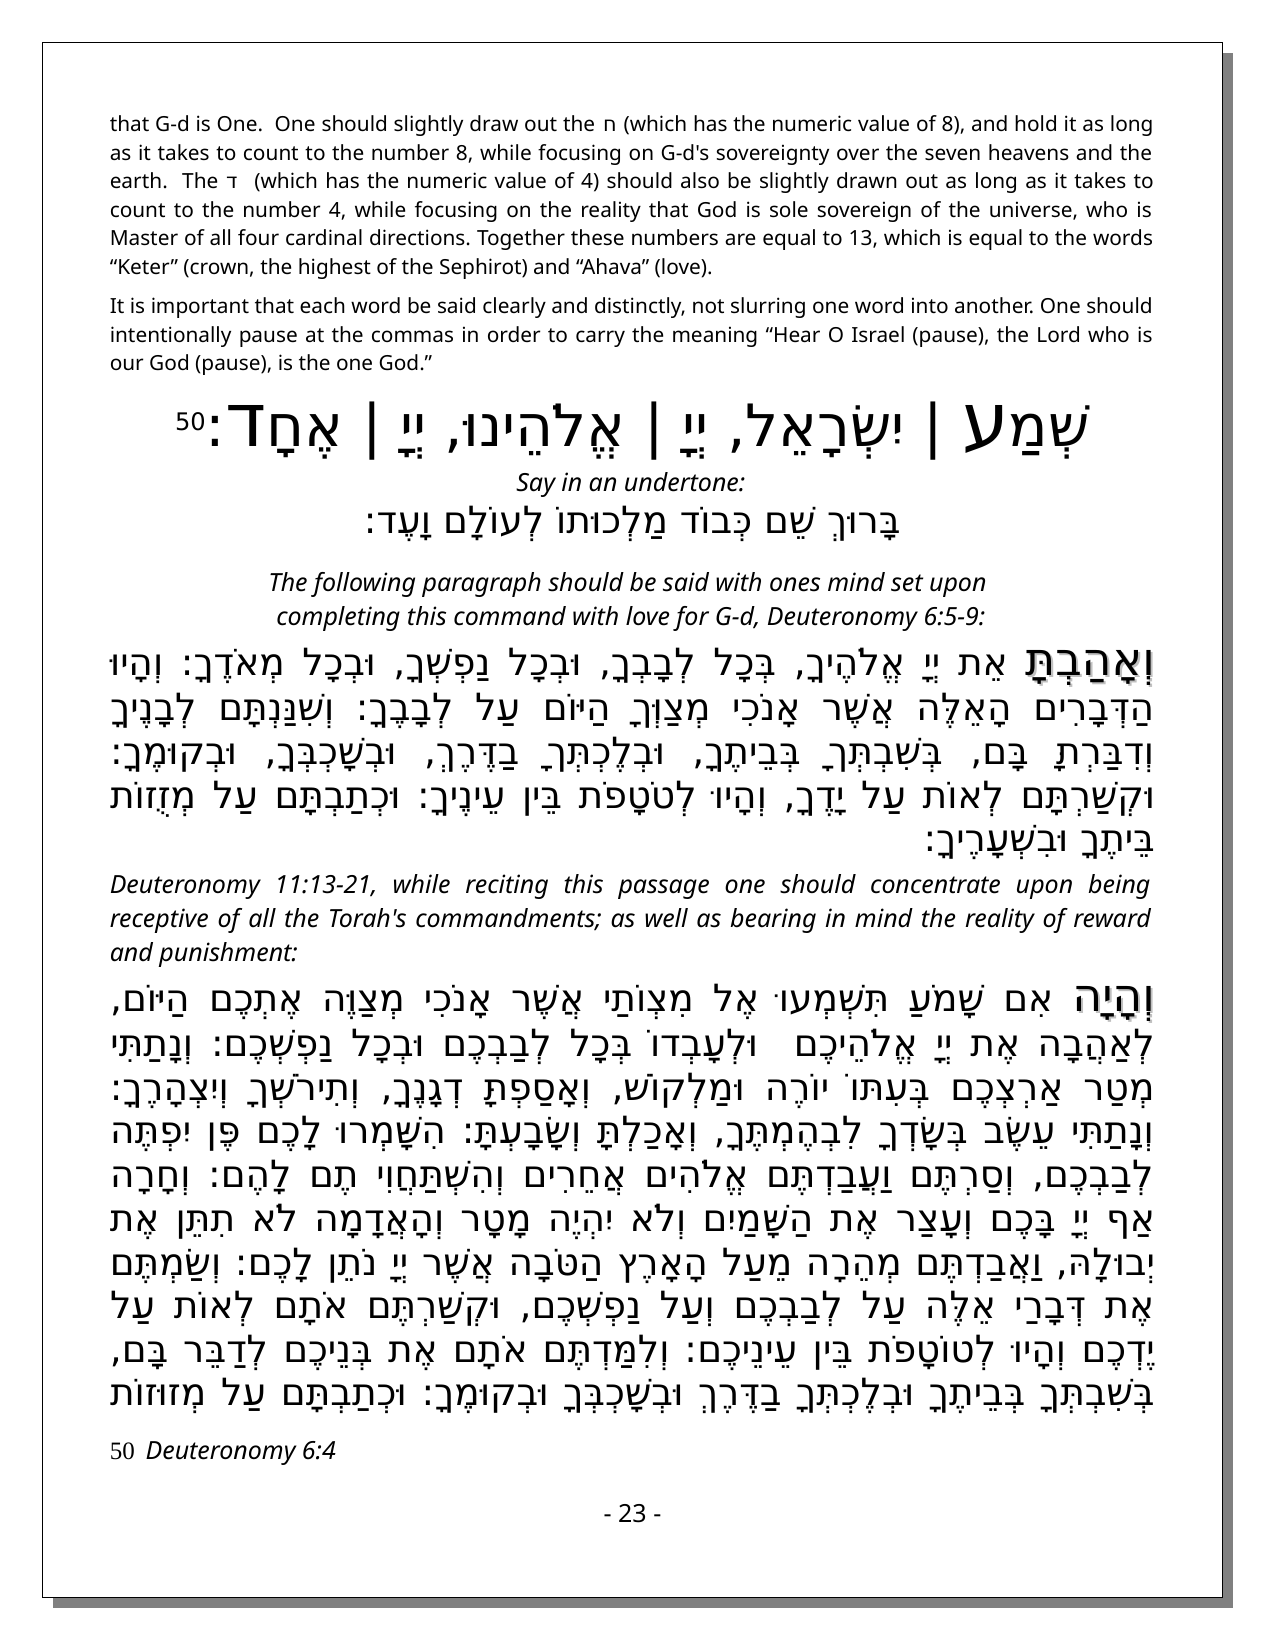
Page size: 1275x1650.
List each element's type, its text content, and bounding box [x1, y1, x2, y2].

text וְהָיָה אִם שָׁמֹעַ תִּשְׁמְעוּ אֶל מִצְוֹתַי אֲשֶׁר אָנֹכִי מְצַוֶּה אֶתְכֶם הַיּוֹם, לְאַהֲבָה אֶת יְיָ אֱלֹהֵיכֶם וּלְעָבְדוֹ בְּכָל לְבַבְכֶם וּבְכָל נַפְשְׁכֶם: וְנָתַתִּי מְטַר אַרְצְכֶם בְּעִתּוֹ יוֹרֶה וּמַלְקוֹשׁ, וְאָסַפְתָּ דְגָנֶךָ, וְתִירֹשְׁךָ וְיִצְהָרֶךָ: וְנָתַתִּי עֵשֶׂב בְּשָׂדְךָ לִבְהֶמְתֶּךָ, וְאָכַלְתָּ וְשָׂבָעְתָּ: הִשָּׁמְרוּ לָכֶם פֶּן יִפְתֶּה לְבַבְכֶם, וְסַרְתֶּם וַעֲבַדְתֶּם אֱלֹהִים אֲחֵרִים וְהִשְׁתַּחֲוִי תֶם לָהֶם: וְחָרָה אַף יְיָ בָּכֶם וְעָצַר אֶת הַשָּׁמַיִם וְלֹא יִהְיֶה מָטָר וְהָאֲדָמָה לֹא תִתֵּן אֶת יְבוּלָהּ, וַאֲבַדְתֶּם מְהֵרָה מֵעַל הָאָרֶץ הַטֹּבָה אֲשֶׁר יְיָ נֹתֵן לָכֶם: וְשַׂמְתֶּם אֶת דְּבָרַי אֵלֶּה עַל לְבַבְכֶם וְעַל נַפְשְׁכֶם, וּקְשַׁרְתֶּם אֹתָם לְאוֹת עַל יֶדְכֶם וְהָיוּ לְטוֹטָפֹת בֵּין עֵינֵיכֶם: וְלִמַּדְתֶּם אֹתָם אֶת בְּנֵיכֶם לְדַבֵּר בָּם, בְּשִׁבְתְּךָ בְּבֵיתֶךָ וּבְלֶכְתְּךָ בַדֶּרֶךְ וּבְשָׁכְבְּךָ וּבְקוּמֶךָ: וּכְתַבְתָּם עַל מְזוּזוֹת [109, 968, 1155, 1415]
text The following paragraph should be said with ones mind set upon [109, 564, 1155, 599]
text Deuteronomy 11:13-21, while reciting this passage one should concentrate upon being receptive of all the Torah's commandments; as well as bearing in mind the reality of reward and punishment: [109, 866, 1155, 968]
text שְׁמַע | יִשְׂרָאֵל, יְיָ | אֱלֹהֵינוּ, יְיָ | אֶחָד: [109, 377, 1155, 464]
text completing this command with love for G-d, Deuteronomy 6:5-9: [109, 599, 1155, 633]
text Say in an undertone: [109, 464, 1155, 498]
text At the word אֶחָד, one should bear in mind when reading the letter א (which has the numeric value of one) that G-d is One. One should slightly draw out the ח (which has the numeric value of 8), and hold it as long as it takes to count to the number 8, while focusing on G-d's sovereignty over the seven heavens and the earth. The ד (which has the numeric value of 4) should also be slightly drawn out as long as it takes to count to the number 4, while focusing on the reality that God is sole sovereign of the universe, who is Master of all four cardinal directions. Together these numbers are equal to 13, which is equal to the words “Keter” (crown, the highest of the Sephirot) and “Ahava” (love). [109, 109, 1155, 280]
text וְאָהַבְתָּ אֵת יְיָ אֱלֹהֶיךָ, בְּכָל לְבָבְךָ, וּבְכָל נַפְשְׁךָ, וּבְכָל מְאֹדֶךָ: וְהָיוּ הַדְּבָרִים הָאֵלֶּה אֲשֶׁר אָנֹכִי מְצַוְּךָ הַיּוֹם עַל לְבָבֶךָ: וְשִׁנַּנְתָּם לְבָנֶיךָ וְדִבַּרְתָּ בָּם, בְּשִׁבְתְּךָ בְּבֵיתֶךָ, וּבְלֶכְתְּךָ בַדֶּרֶךְ, וּבְשָׁכְבְּךָ, וּבְקוּמֶךָ: וּקְשַׁרְתָּם לְאוֹת עַל יָדֶךָ, וְהָיוּ לְטֹטָפֹת בֵּין עֵינֶיךָ: וּכְתַבְתָּם עַל מְזֻזוֹת בֵּיתֶךָ וּבִשְׁעָרֶיךָ: [109, 633, 1155, 861]
text Deuteronomy 6:4 [109, 1432, 1155, 1466]
text It is important that each word be said clearly and distinctly, not slurring one word into another. One should intentionally pause at the commas in order to carry the meaning “Hear O Israel (pause), the Lord who is our God (pause), is the one God.” [109, 292, 1155, 377]
text בָּרוּךְ שֵׁם כְּבוֹד מַלְכוּתוֹ לְעוֹלָם וָעֶד: [109, 498, 1155, 542]
